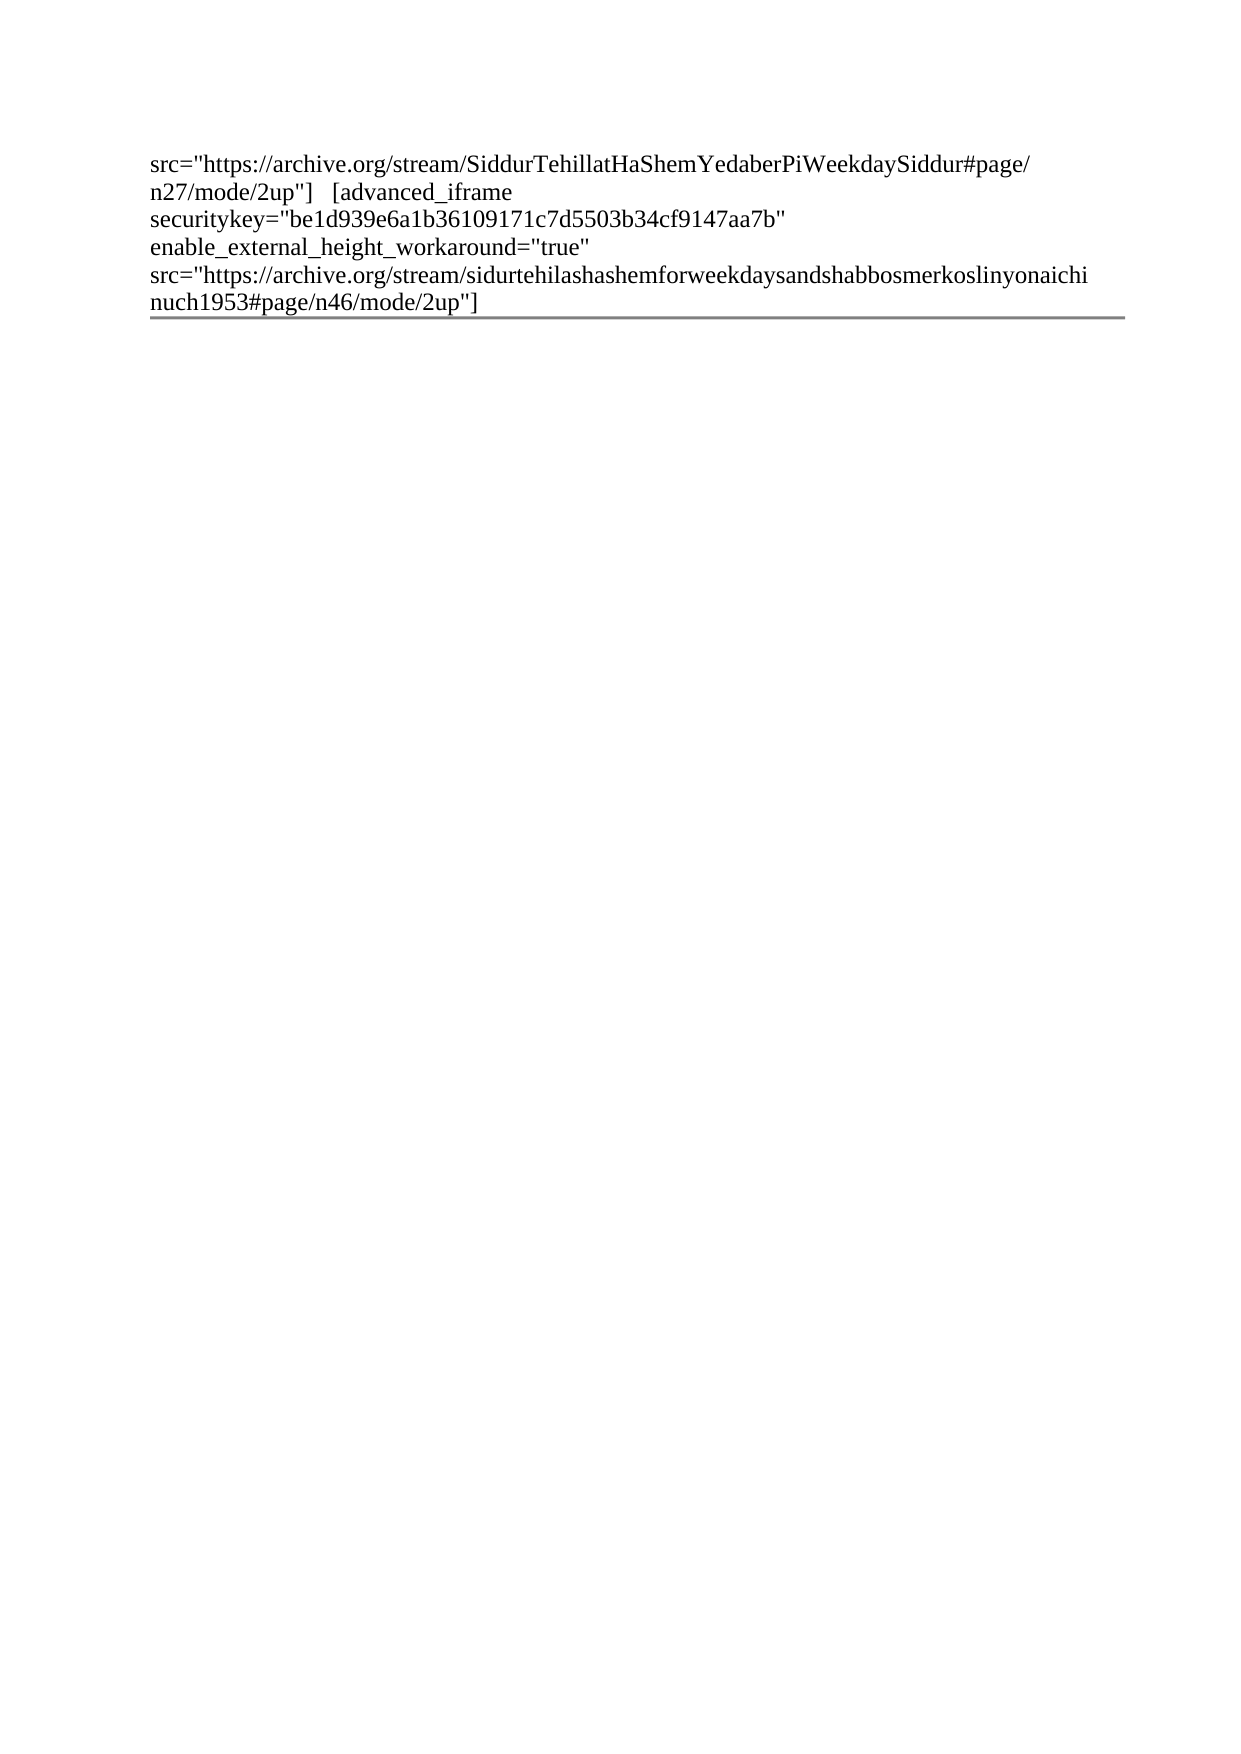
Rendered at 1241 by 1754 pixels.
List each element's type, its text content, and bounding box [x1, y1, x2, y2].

text src="https://archive.org/stream/SiddurTehillatHaShemYedaberPiWeekdaySiddur#page/n27/mode/2up"] [advanced_iframe securitykey="be1d939e6a1b36109171c7d5503b34cf9147aa7b" enable_external_height_workaround="true" src="https://archive.org/stream/sidurtehilashashemforweekdaysandshabbosmerkoslinyonaichinuch1953#page/n46/mode/2up"] [150, 150, 1090, 316]
text [150, 320, 1090, 344]
